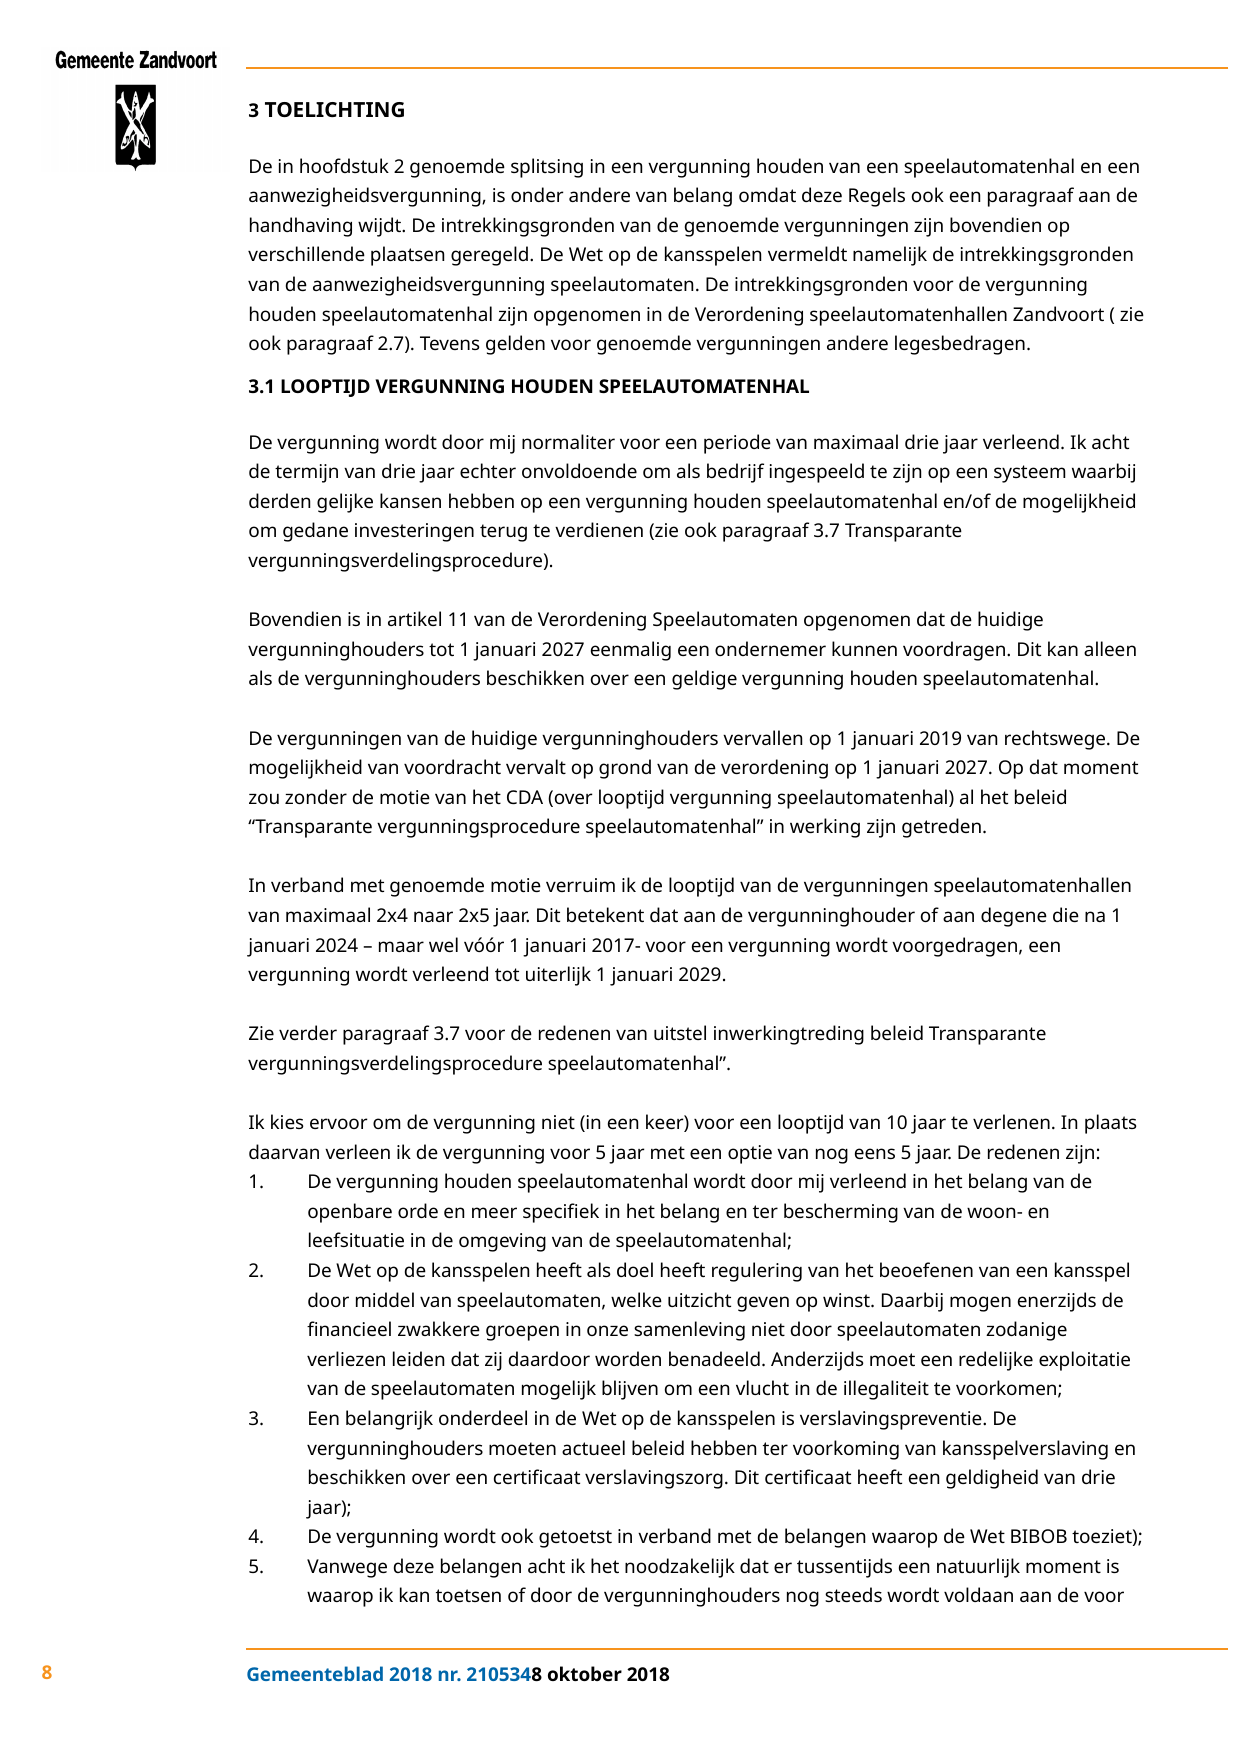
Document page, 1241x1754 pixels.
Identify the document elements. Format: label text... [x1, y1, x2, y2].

text Ik kies ervoor om de vergunning niet (in een keer) voor een looptijd van 10 jaar te verlenen. In plaats daarvan verleen ik de vergunning voor 5 jaar met een optie van nog eens 5 jaar. De redenen zijn: [248, 1109, 1152, 1164]
list De Wet op de kansspelen heeft als doel heeft regulering van het beoefenen van een kansspel door middel van speelautomaten, welke uitzicht geven op winst. Daarbij mogen enerzijds de financieel zwakkere groepen in onze samenleving niet door speelautomaten zodanige verliezen leiden dat zij daardoor worden benadeeld. Anderzijds moet een redelijke exploitatie van de speelautomaten mogelijk blijven om een vlucht in de illegaliteit te voorkomen; [248, 1257, 1152, 1401]
text 3.1 LOOPTIJD VERGUNNING HOUDEN SPEELAUTOMATENHAL [248, 373, 1152, 399]
text Zie verder paragraaf 3.7 voor de redenen van uitstel inwerkingtreding beleid Transparante vergunningsverdelingsprocedure speelautomatenhal”. [248, 1021, 1152, 1076]
list De vergunning houden speelautomatenhal wordt door mij verleend in het belang van de openbare orde en meer specifiek in het belang en ter bescherming van de woon- en leefsituatie in de omgeving van de speelautomatenhal; [248, 1168, 1152, 1253]
picture [41, 47, 231, 172]
list Een belangrijk onderdeel in de Wet op de kansspelen is verslavingspreventie. De vergunninghouders moeten actueel beleid hebben ter voorkoming van kansspelverslaving en beschikken over een certificaat verslavingszorg. Dit certificaat heeft een geldigheid van drie jaar); [248, 1405, 1152, 1519]
text De in hoofdstuk 2 genoemde splitsing in een vergunning houden van een speelautomatenhal en een aanwezigheidsvergunning, is onder andere van belang omdat deze Regels ook een paragraaf aan de handhaving wijdt. De intrekkingsgronden van de genoemde vergunningen zijn bovendien op verschillende plaatsen geregeld. De Wet op de kansspelen vermeldt namelijk de intrekkingsgronden van de aanwezigheidsvergunning speelautomaten. De intrekkingsgronden voor de vergunning houden speelautomatenhal zijn opgenomen in de Verordening speelautomatenhallen Zandvoort ( zie ook paragraaf 2.7). Tevens gelden voor genoemde vergunningen andere legesbedragen. [248, 153, 1152, 356]
text De vergunning wordt door mij normaliter voor een periode van maximaal drie jaar verleend. Ik acht de termijn van drie jaar echter onvoldoende om als bedrijf ingespeeld te zijn op een systeem waarbij derden gelijke kansen hebben op een vergunning houden speelautomatenhal en/of de mogelijkheid om gedane investeringen terug te verdienen (zie ook paragraaf 3.7 Transparante vergunningsverdelingsprocedure). [248, 429, 1152, 573]
text In verband met genoemde motie verruim ik de looptijd van de vergunningen speelautomatenhallen van maximaal 2x4 naar 2x5 jaar. Dit betekent dat aan de vergunninghouder of aan degene die na 1 januari 2024 – maar wel vóór 1 januari 2017- voor een vergunning wordt voorgedragen, een vergunning wordt verleend tot uiterlijk 1 januari 2029. [248, 873, 1152, 987]
text De vergunningen van de huidige vergunninghouders vervallen op 1 januari 2019 van rechtswege. De mogelijkheid van voordracht vervalt op grond van de verordening op 1 januari 2027. Op dat moment zou zonder de motie van het CDA (over looptijd vergunning speelautomatenhal) al het beleid “Transparante vergunningsprocedure speelautomatenhal” in werking zijn getreden. [248, 725, 1152, 839]
text Bovendien is in artikel 11 van de Verordening Speelautomaten opgenomen dat de huidige vergunninghouders tot 1 januari 2027 eenmalig een ondernemer kunnen voordragen. Dit kan alleen als de vergunninghouders beschikken over een geldige vergunning houden speelautomatenhal. [248, 606, 1152, 691]
list De vergunning wordt ook getoetst in verband met de belangen waarop de Wet BIBOB toeziet); [248, 1523, 1152, 1549]
text 3 TOELICHTING [248, 95, 1152, 123]
list Vanwege deze belangen acht ik het noodzakelijk dat er tussentijds een natuurlijk moment is waarop ik kan toetsen of door de vergunninghouders nog steeds wordt voldaan aan de voor [248, 1553, 1152, 1608]
